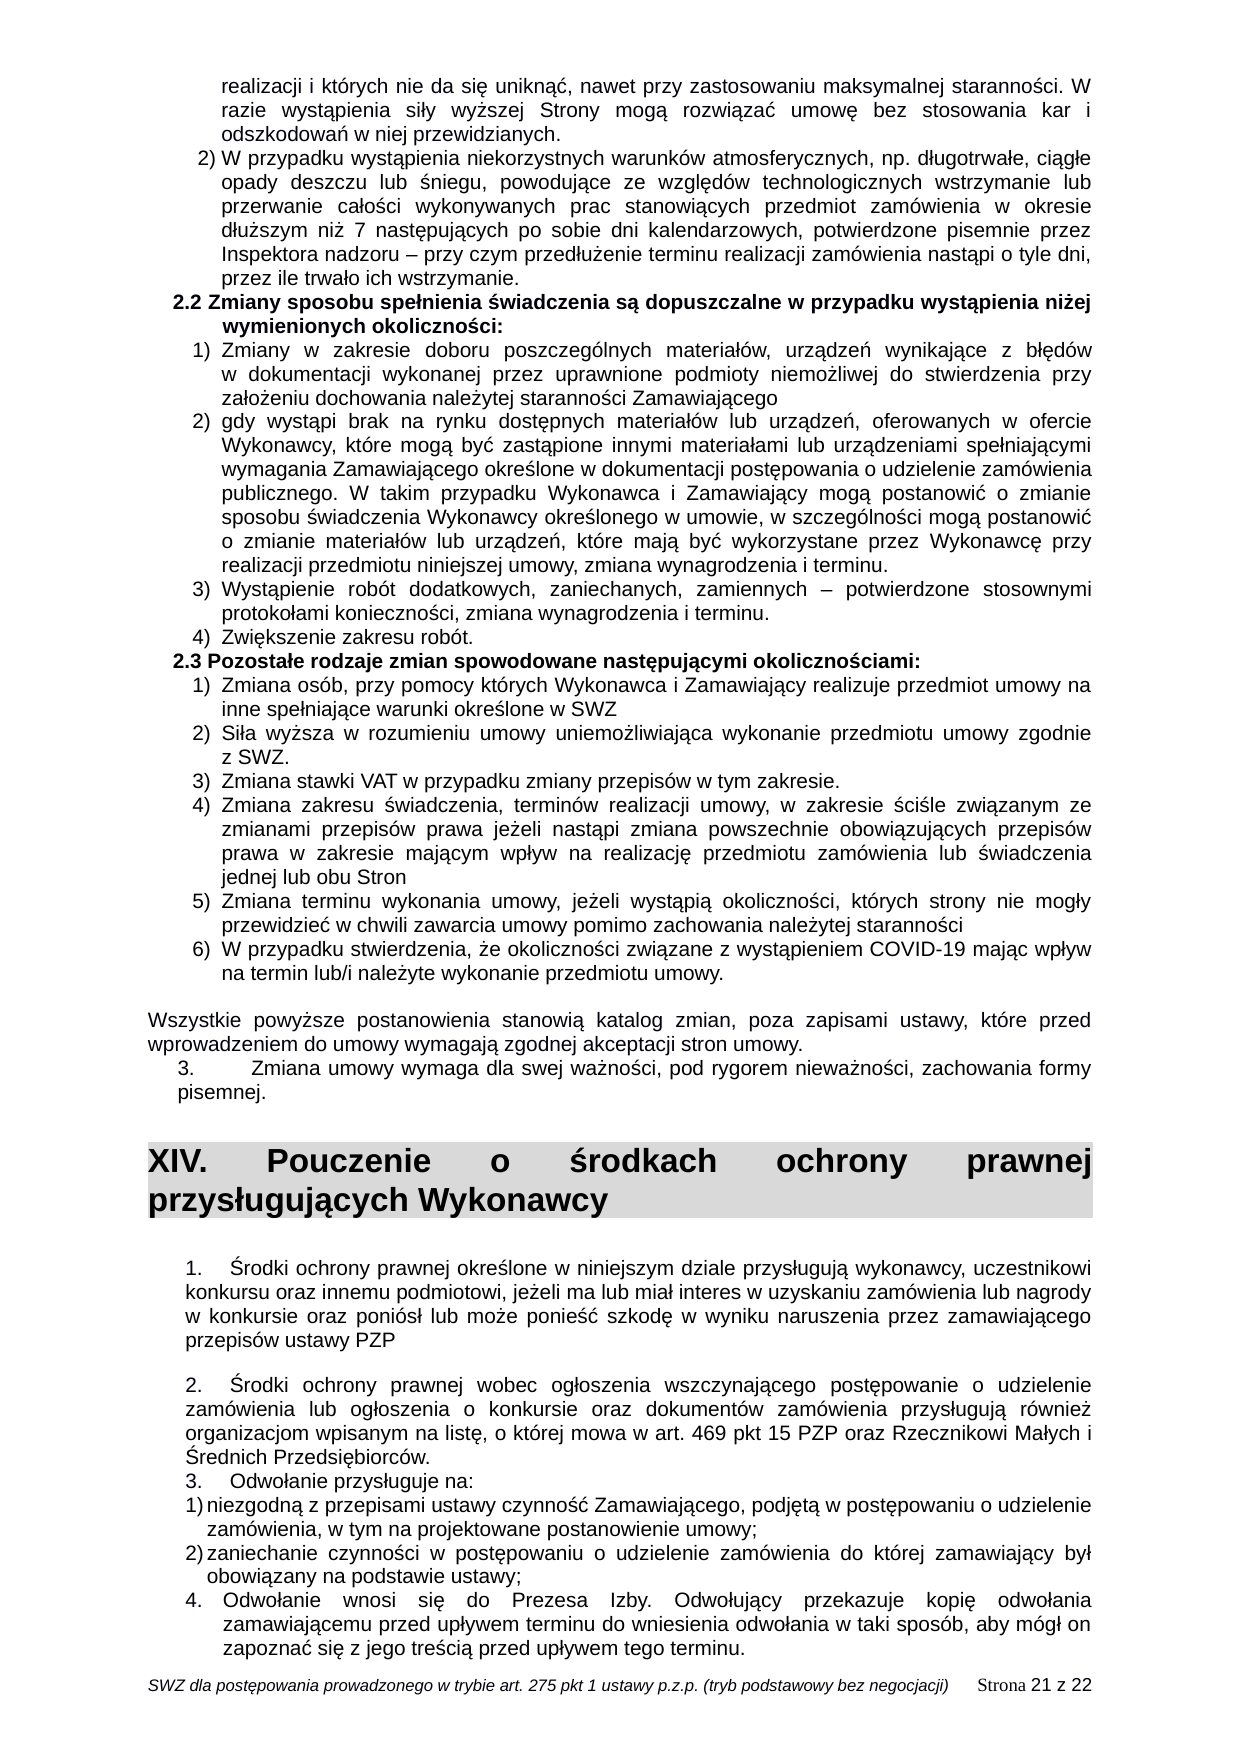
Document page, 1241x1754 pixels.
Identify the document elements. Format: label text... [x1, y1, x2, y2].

list Odwołanie przysługuje na: [185, 1468, 1093, 1492]
list Zmiany w zakresie doboru poszczególnych materiałów, urządzeń wynikające z błędów w dokumentacji wykonanej przez uprawnione podmioty niemożliwej do stwierdzenia przy założeniu dochowania należytej staranności Zamawiającego [192, 337, 1093, 409]
list gdy wystąpi brak na rynku dostępnych materiałów lub urządzeń, oferowanych w ofercie Wykonawcy, które mogą być zastąpione innymi materiałami lub urządzeniami spełniającymi wymagania Zamawiającego określone w dokumentacji postępowania o udzielenie zamówienia publicznego. W takim przypadku Wykonawca i Zamawiający mogą postanowić o zmianie sposobu świadczenia Wykonawcy określonego w umowie, w szczególności mogą postanowić o zmianie materiałów lub urządzeń, które mają być wykorzystane przez Wykonawcę przy realizacji przedmiotu niniejszej umowy, zmiana wynagrodzenia i terminu. [192, 409, 1093, 577]
text 1) niezgodną z przepisami ustawy czynność Zamawiającego, podjętą w postępowaniu o udzielenie zamówienia, w tym na projektowane postanowienie umowy; [185, 1492, 1093, 1540]
subtitle XIV. Pouczenie o środkach ochrony prawnej przysługujących Wykonawcy [148, 1142, 1093, 1218]
text Wszystkie powyższe postanowienia stanowią katalog zmian, poza zapisami ustawy, które przed wprowadzeniem do umowy wymagają zgodnej akceptacji stron umowy. [148, 1008, 1093, 1056]
text 2.3 Pozostałe rodzaje zmian spowodowane następującymi okolicznościami: [148, 649, 1093, 673]
list Zmiana osób, przy pomocy których Wykonawca i Zamawiający realizuje przedmiot umowy na inne spełniające warunki określone w SWZ [192, 673, 1093, 721]
text 2) zaniechanie czynności w postępowaniu o udzielenie zamówienia do której zamawiający był obowiązany na podstawie ustawy; [185, 1540, 1093, 1588]
list realizacji i których nie da się uniknąć, nawet przy zastosowaniu maksymalnej staranności. W razie wystąpienia siły wyższej Strony mogą rozwiązać umowę bez stosowania kar i odszkodowań w niej przewidzianych. [197, 74, 1093, 146]
text 2.2 Zmiany sposobu spełnienia świadczenia są dopuszczalne w przypadku wystąpienia niżej wymienionych okoliczności: [173, 289, 1093, 337]
list Środki ochrony prawnej wobec ogłoszenia wszczynającego postępowanie o udzielenie zamówienia lub ogłoszenia o konkursie oraz dokumentów zamówienia przysługują również organizacjom wpisanym na listę, o której mowa w art. 469 pkt 15 PZP oraz Rzecznikowi Małych i Średnich Przedsiębiorców. [185, 1373, 1093, 1468]
list Zmiana terminu wykonania umowy, jeżeli wystąpią okoliczności, których strony nie mogły przewidzieć w chwili zawarcia umowy pomimo zachowania należytej staranności [192, 888, 1093, 936]
list W przypadku stwierdzenia, że okoliczności związane z wystąpieniem COVID-19 mając wpływ na termin lub/i należyte wykonanie przedmiotu umowy. [192, 936, 1093, 984]
list W przypadku wystąpienia niekorzystnych warunków atmosferycznych, np. długotrwałe, ciągłe opady deszczu lub śniegu, powodujące ze względów technologicznych wstrzymanie lub przerwanie całości wykonywanych prac stanowiących przedmiot zamówienia w okresie dłuższym niż 7 następujących po sobie dni kalendarzowych, potwierdzone pisemnie przez Inspektora nadzoru – przy czym przedłużenie terminu realizacji zamówienia nastąpi o tyle dni, przez ile trwało ich wstrzymanie. [197, 146, 1093, 289]
list Odwołanie wnosi się do Prezesa Izby. Odwołujący przekazuje kopię odwołania zamawiającemu przed upływem terminu do wniesienia odwołania w taki sposób, aby mógł on zapoznać się z jego treścią przed upływem tego terminu. [185, 1588, 1093, 1660]
list Zmiana zakresu świadczenia, terminów realizacji umowy, w zakresie ściśle związanym ze zmianami przepisów prawa jeżeli nastąpi zmiana powszechnie obowiązujących przepisów prawa w zakresie mającym wpływ na realizację przedmiotu zamówienia lub świadczenia jednej lub obu Stron [192, 793, 1093, 888]
list Siła wyższa w rozumieniu umowy uniemożliwiająca wykonanie przedmiotu umowy zgodnie z SWZ. [192, 721, 1093, 769]
list Wystąpienie robót dodatkowych, zaniechanych, zamiennych – potwierdzone stosownymi protokołami konieczności, zmiana wynagrodzenia i terminu. [192, 577, 1093, 625]
list Środki ochrony prawnej określone w niniejszym dziale przysługują wykonawcy, uczestnikowi konkursu oraz innemu podmiotowi, jeżeli ma lub miał interes w uzyskaniu zamówienia lub nagrody w konkursie oraz poniósł lub może ponieść szkodę w wyniku naruszenia przez zamawiającego przepisów ustawy PZP [185, 1256, 1093, 1352]
list Zmiana umowy wymaga dla swej ważności, pod rygorem nieważności, zachowania formy pisemnej. [177, 1056, 1093, 1104]
list Zwiększenie zakresu robót. [192, 625, 1093, 649]
list Zmiana stawki VAT w przypadku zmiany przepisów w tym zakresie. [192, 769, 1093, 793]
